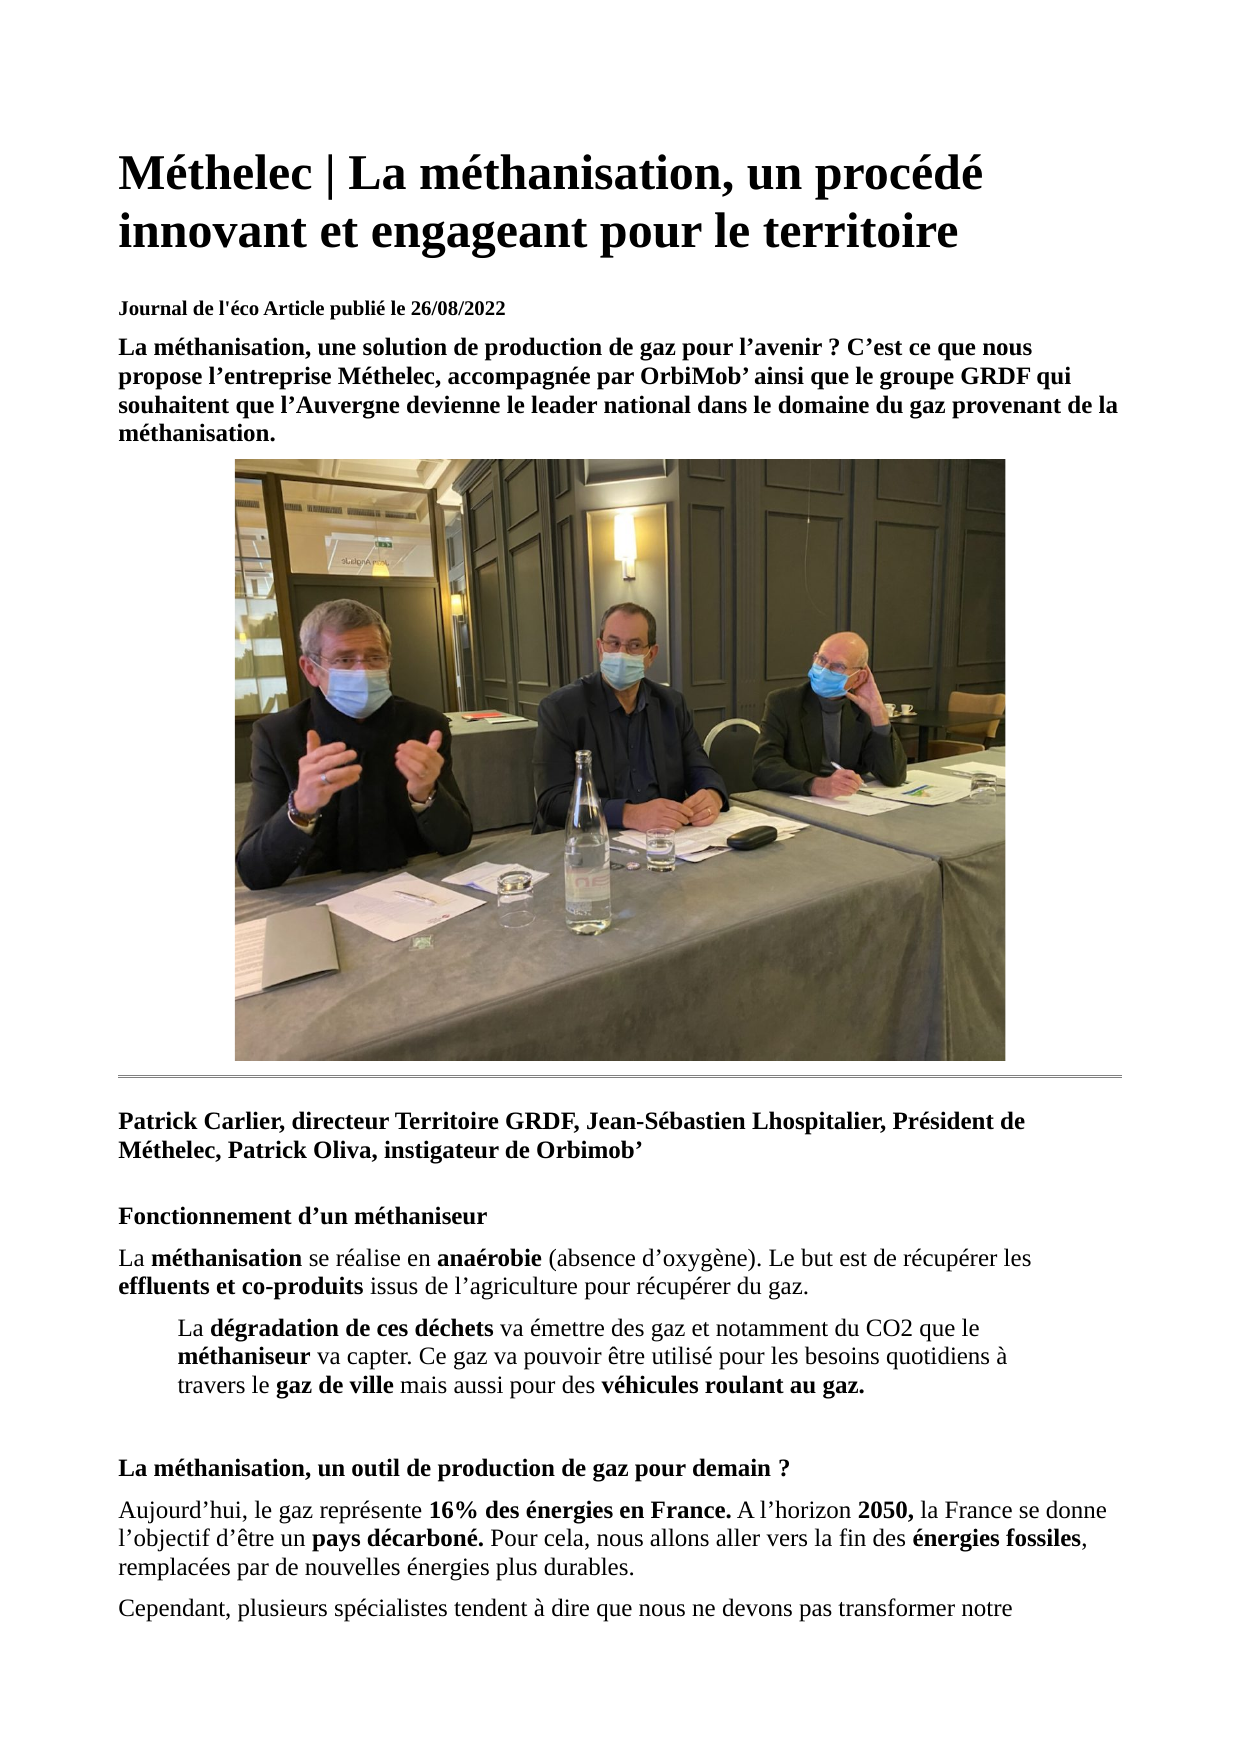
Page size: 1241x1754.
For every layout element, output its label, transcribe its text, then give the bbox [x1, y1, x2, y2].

text Aujourd’hui, le gaz représente 16% des énergies en France. A l’horizon 2050, la France se donne l’objectif d’être un pays décarboné. Pour cela, nous allons aller vers la fin des énergies fossiles, remplacées par de nouvelles énergies plus durables. [118, 1495, 1122, 1581]
text La dégradation de ces déchets va émettre des gaz et notamment du CO2 que le méthaniseur va capter. Ce gaz va pouvoir être utilisé pour les besoins quotidiens à travers le gaz de ville mais aussi pour des véhicules roulant au gaz. [177, 1313, 1063, 1399]
subtitle La méthanisation, un outil de production de gaz pour demain ? [118, 1453, 1122, 1482]
subtitle Méthelec | La méthanisation, un procédé innovant et engageant pour le territoire [118, 143, 1122, 258]
subtitle Fonctionnement d’un méthaniseur [118, 1201, 1122, 1230]
text Patrick Carlier, directeur Territoire GRDF, Jean-Sébastien Lhospitalier, Président de Méthelec, Patrick Oliva, instigateur de Orbimob’ [118, 1106, 1122, 1164]
picture [234, 459, 1006, 1061]
text Cependant, plusieurs spécialistes tendent à dire que nous ne devons pas transformer notre [118, 1593, 1122, 1622]
text La méthanisation se réalise en anaérobie (absence d’oxygène). Le but est de récupérer les effluents et co-produits issus de l’agriculture pour récupérer du gaz. [118, 1243, 1122, 1300]
subtitle Journal de l'éco Article publié le 26/08/2022 [118, 296, 1122, 320]
text La méthanisation, une solution de production de gaz pour l’avenir ? C’est ce que nous propose l’entreprise Méthelec, accompagnée par OrbiMob’ ainsi que le groupe GRDF qui souhaitent que l’Auvergne devienne le leader national dans le domaine du gaz provenant de la méthanisation. [118, 332, 1122, 447]
